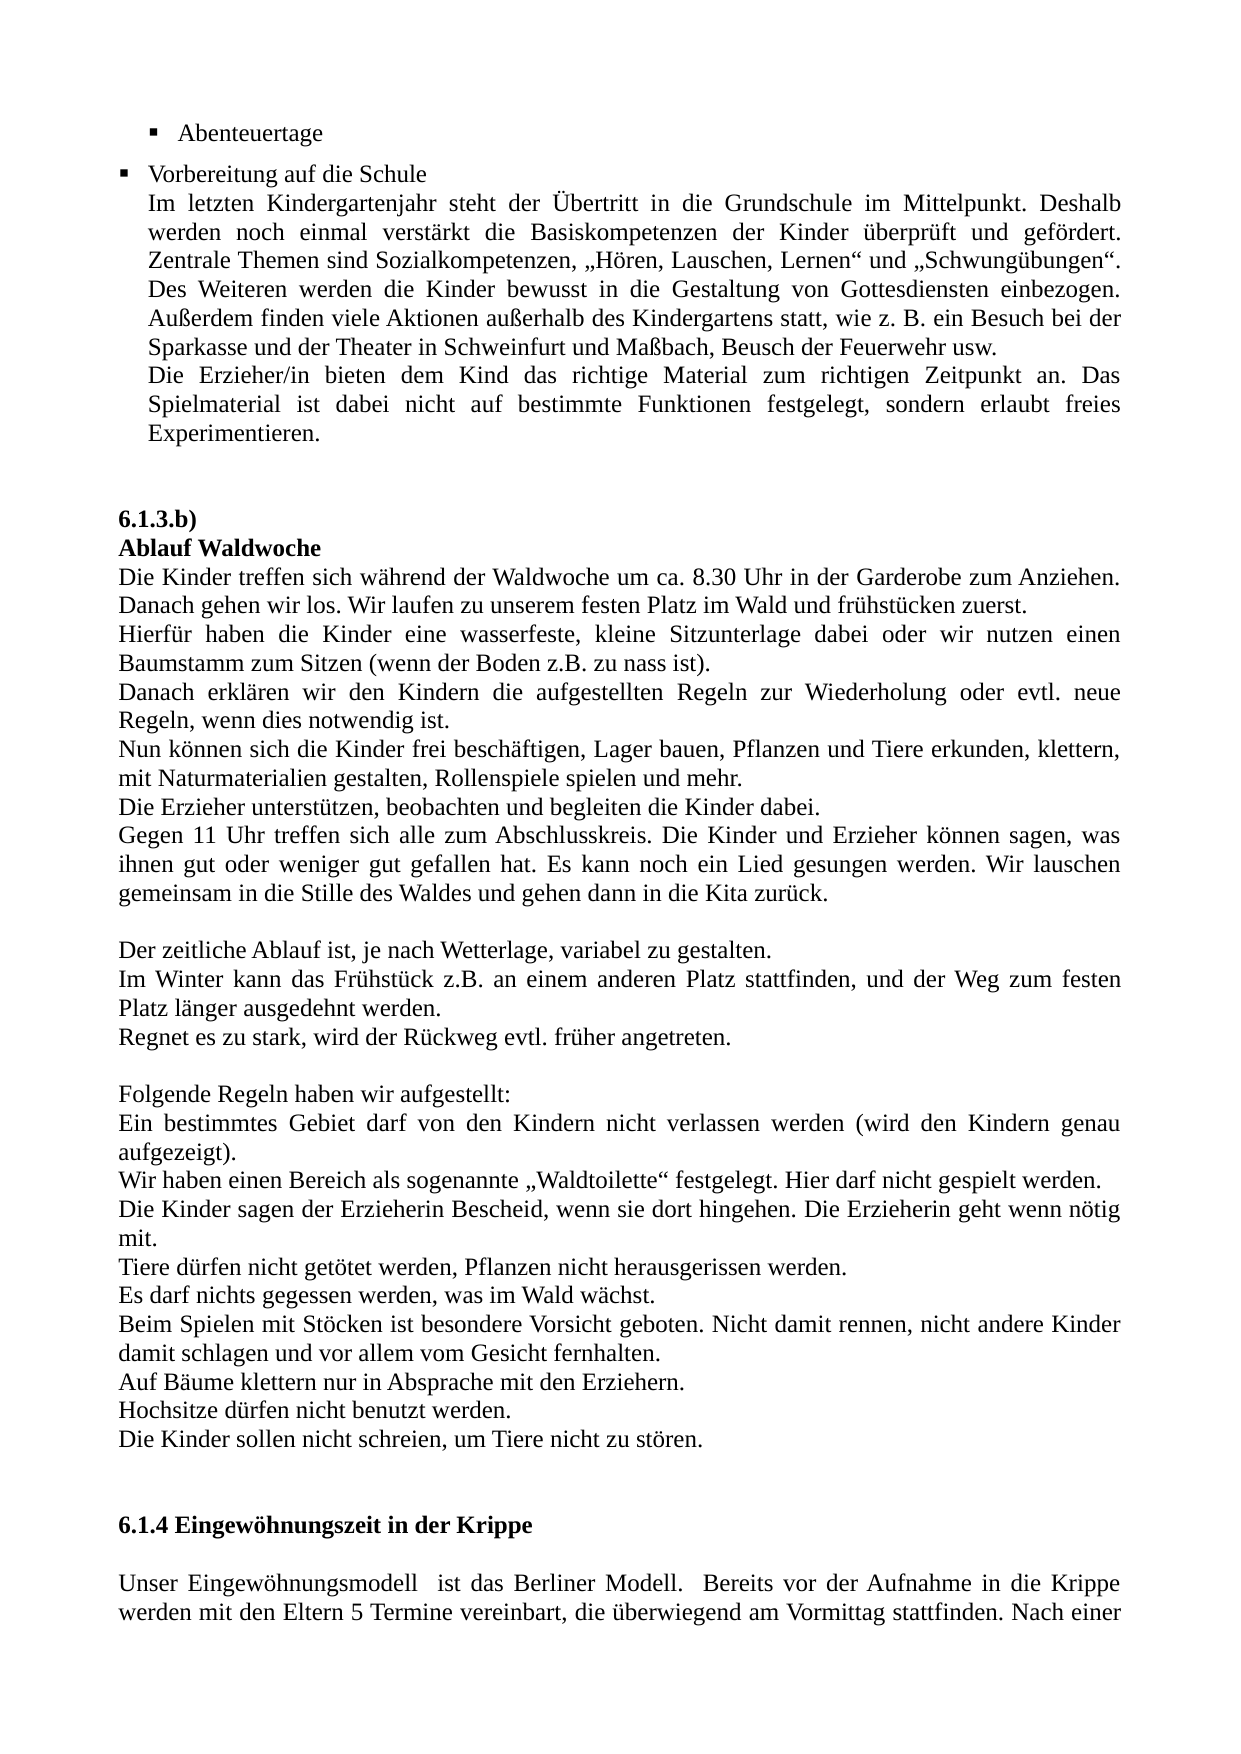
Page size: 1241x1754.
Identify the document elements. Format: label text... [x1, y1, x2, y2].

text Die Kinder sollen nicht schreien, um Tiere nicht zu stören. [118, 1424, 1122, 1453]
text Die Erzieher unterstützen, beobachten und begleiten die Kinder dabei. [118, 792, 1122, 821]
text Die Kinder treffen sich während der Waldwoche um ca. 8.30 Uhr in der Garderobe zum Anziehen. Danach gehen wir los. Wir laufen zu unserem festen Platz im Wald und frühstücken zuerst. [118, 562, 1122, 619]
text 6.1.4 Eingewöhnungszeit in der Krippe [118, 1511, 1122, 1539]
text Folgende Regeln haben wir aufgestellt: [118, 1079, 1122, 1108]
text Es darf nichts gegessen werden, was im Wald wächst. [118, 1281, 1122, 1309]
text 6.1.3.b) Ablauf Waldwoche [118, 504, 1122, 562]
text Danach erklären wir den Kindern die aufgestellten Regeln zur Wiederholung oder evtl. neue Regeln, wenn dies notwendig ist. [118, 677, 1122, 734]
text Nun können sich die Kinder frei beschäftigen, Lager bauen, Pflanzen und Tiere erkunden, klettern, mit Naturmaterialien gestalten, Rollenspiele spielen und mehr. [118, 734, 1122, 792]
text Tiere dürfen nicht getötet werden, Pflanzen nicht herausgerissen werden. [118, 1252, 1122, 1281]
text Der zeitliche Ablauf ist, je nach Wetterlage, variabel zu gestalten. [118, 936, 1122, 964]
list Vorbereitung auf die Schule [118, 159, 1122, 188]
list Abenteuertage [148, 118, 1122, 147]
text Hierfür haben die Kinder eine wasserfeste, kleine Sitzunterlage dabei oder wir nutzen einen Baumstamm zum Sitzen (wenn der Boden z.B. zu nass ist). [118, 619, 1122, 677]
text Hochsitze dürfen nicht benutzt werden. [118, 1396, 1122, 1424]
text Wir haben einen Bereich als sogenannte „Waldtoilette“ festgelegt. Hier darf nicht gespielt werden. [118, 1166, 1122, 1194]
text Beim Spielen mit Stöcken ist besondere Vorsicht geboten. Nicht damit rennen, nicht andere Kinder damit schlagen und vor allem vom Gesicht fernhalten. [118, 1309, 1122, 1367]
text Im Winter kann das Frühstück z.B. an einem anderen Platz stattfinden, und der Weg zum festen Platz länger ausgedehnt werden. [118, 964, 1122, 1022]
text Auf Bäume klettern nur in Absprache mit den Erziehern. [118, 1367, 1122, 1396]
text Regnet es zu stark, wird der Rückweg evtl. früher angetreten. [118, 1022, 1122, 1051]
text Gegen 11 Uhr treffen sich alle zum Abschlusskreis. Die Kinder und Erzieher können sagen, was ihnen gut oder weniger gut gefallen hat. Es kann noch ein Lied gesungen werden. Wir lauschen gemeinsam in die Stille des Waldes und gehen dann in die Kita zurück. [118, 821, 1122, 907]
text Die Erzieher/in bieten dem Kind das richtige Material zum richtigen Zeitpunkt an. Das Spielmaterial ist dabei nicht auf bestimmte Funktionen festgelegt, sondern erlaubt freies Experimentieren. [148, 361, 1122, 447]
text Unser Eingewöhnungsmodell ist das Berliner Modell. Bereits vor der Aufnahme in die Krippe werden mit den Eltern 5 Termine vereinbart, die überwiegend am Vormittag stattfinden. Nach einer [118, 1568, 1122, 1626]
text Ein bestimmtes Gebiet darf von den Kindern nicht verlassen werden (wird den Kindern genau aufgezeigt). [118, 1108, 1122, 1166]
text Im letzten Kindergartenjahr steht der Übertritt in die Grundschule im Mittelpunkt. Deshalb werden noch einmal verstärkt die Basiskompetenzen der Kinder überprüft und gefördert. Zentrale Themen sind Sozialkompetenzen, „Hören, Lauschen, Lernen“ und „Schwungübungen“. Des Weiteren werden die Kinder bewusst in die Gestaltung von Gottesdiensten einbezogen. Außerdem finden viele Aktionen außerhalb des Kindergartens statt, wie z. B. ein Besuch bei der Sparkasse und der Theater in Schweinfurt und Maßbach, Beusch der Feuerwehr usw. [148, 188, 1122, 361]
text Die Kinder sagen der Erzieherin Bescheid, wenn sie dort hingehen. Die Erzieherin geht wenn nötig mit. [118, 1194, 1122, 1252]
